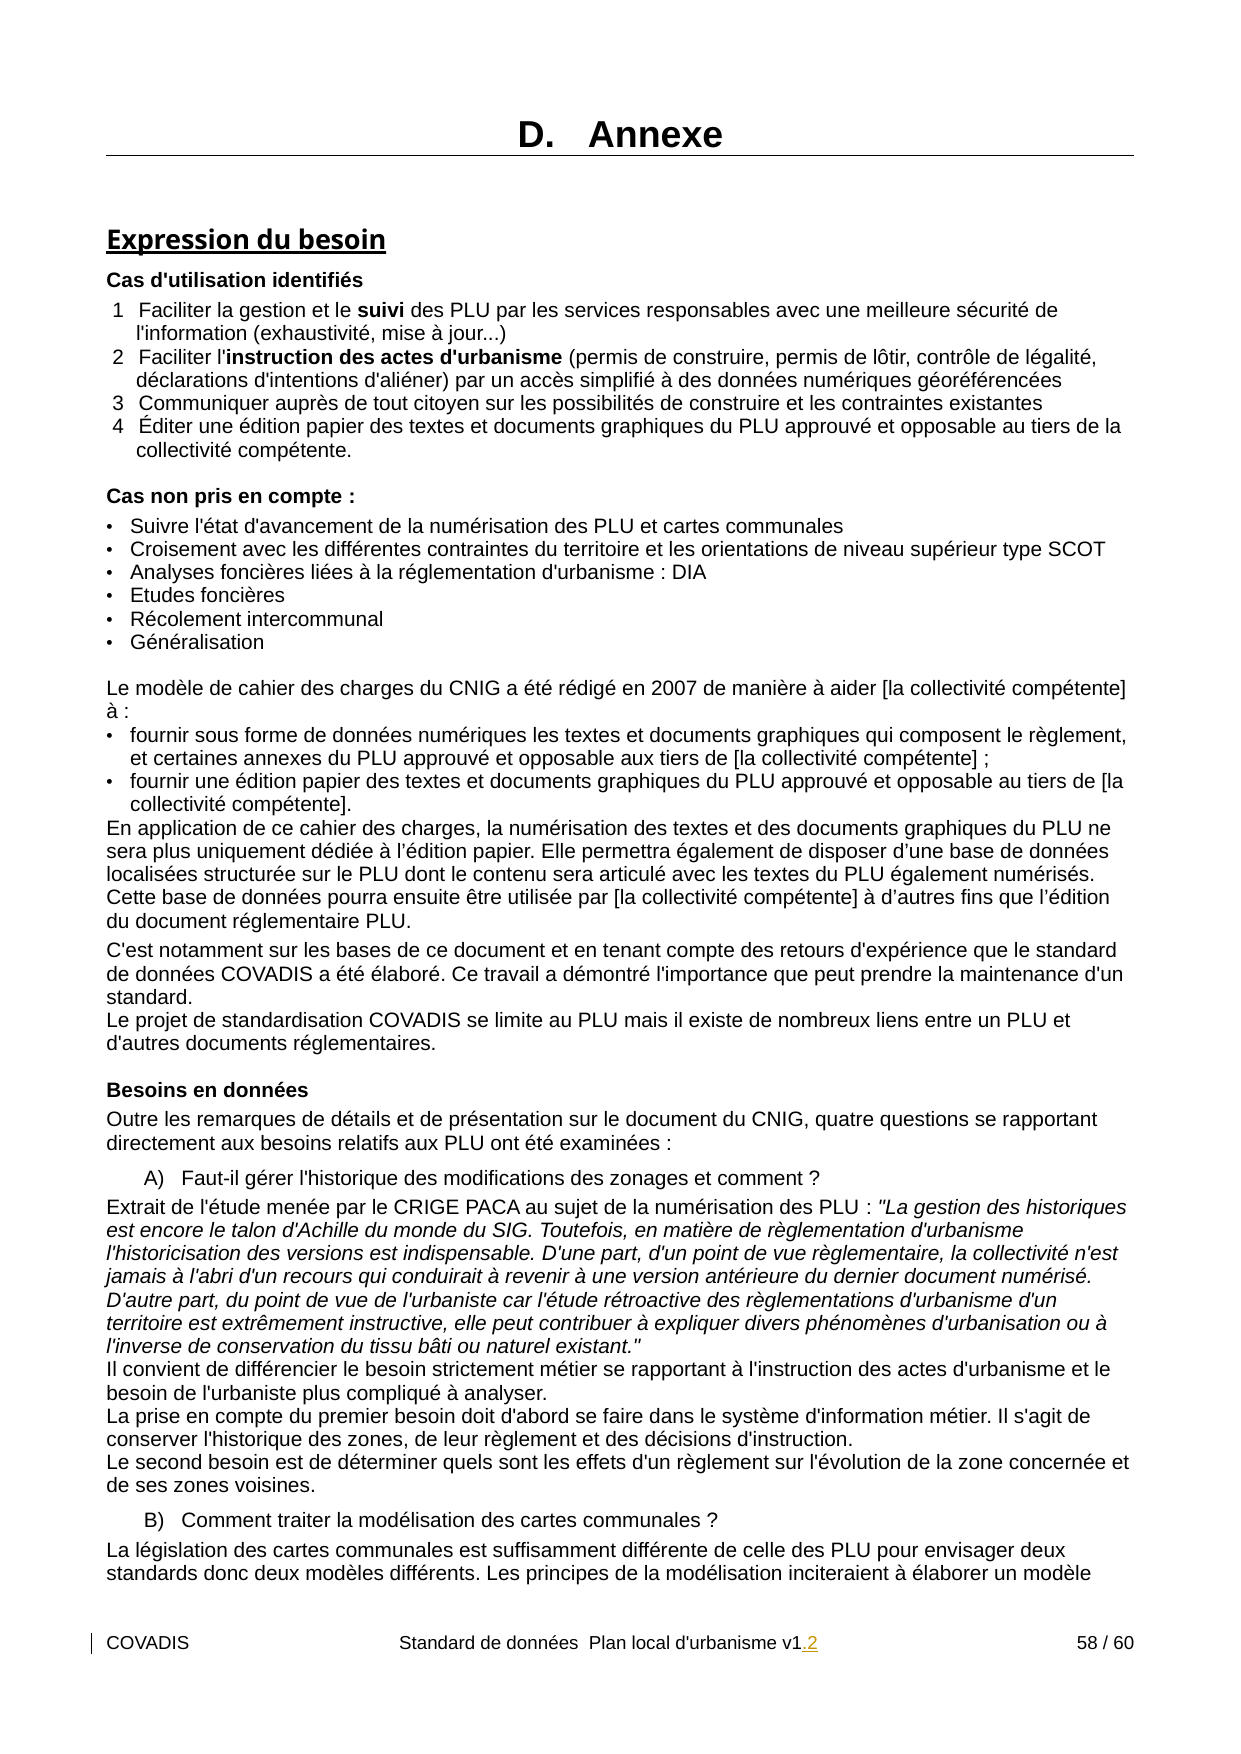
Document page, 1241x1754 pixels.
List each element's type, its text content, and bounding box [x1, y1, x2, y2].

list Etudes foncières [106, 584, 1134, 607]
list Communiquer auprès de tout citoyen sur les possibilités de construire et les contraintes existantes [106, 392, 1134, 415]
list Croisement avec les différentes contraintes du territoire et les orientations de niveau supérieur type SCOT [106, 537, 1134, 561]
text Il convient de différencier le besoin strictement métier se rapportant à l'instruction des actes d'urbanisme et le besoin de l'urbaniste plus compliqué à analyser. [106, 1358, 1134, 1404]
text Le modèle de cahier des charges du CNIG a été rédigé en 2007 de manière à aider [la collectivité compétente] à : [106, 677, 1134, 723]
list Suivre l'état d'avancement de la numérisation des PLU et cartes communales [106, 514, 1134, 537]
text Besoins en données [106, 1078, 1134, 1101]
text La prise en compte du premier besoin doit d'abord se faire dans le système d'information métier. Il s'agit de conserver l'historique des zones, de leur règlement et des décisions d'instruction. [106, 1404, 1134, 1451]
list Faut-il gérer l'historique des modifications des zonages et comment ? [144, 1166, 1134, 1189]
text Extrait de l'étude menée par le CRIGE PACA au sujet de la numérisation des PLU : "La gestion des historiques est encore le talon d'Achille du monde du SIG. Toutefois, en matière de règlementation d'urbanisme l'historicisation des versions est indispensable. D'une part, d'un point de vue règlementaire, la collectivité n'est jamais à l'abri d'un recours qui conduirait à revenir à une version antérieure du dernier document numérisé. D'autre part, du point de vue de l'urbaniste car l'étude rétroactive des règlementations d'urbanisme d'un territoire est extrêmement instructive, elle peut contribuer à expliquer divers phénomènes d'urbanisation ou à l'inverse de conservation du tissu bâti ou naturel existant." [106, 1195, 1134, 1358]
subtitle Expression du besoin [106, 220, 1134, 257]
list Récolement intercommunal [106, 607, 1134, 630]
list fournir sous forme de données numériques les textes et documents graphiques qui composent le règlement, et certaines annexes du PLU approuvé et opposable aux tiers de [la collectivité compétente] ; [106, 723, 1134, 770]
text Outre les remarques de détails et de présentation sur le document du CNIG, quatre questions se rapportant directement aux besoins relatifs aux PLU ont été examinées : [106, 1108, 1134, 1154]
text C'est notamment sur les bases de ce document et en tenant compte des retours d'expérience que le standard de données COVADIS a été élaboré. Ce travail a démontré l'importance que peut prendre la maintenance d'un standard. [106, 939, 1134, 1008]
text En application de ce cahier des charges, la numérisation des textes et des documents graphiques du PLU ne sera plus uniquement dédiée à l’édition papier. Elle permettra également de disposer d’une base de données localisées structurée sur le PLU dont le contenu sera articulé avec les textes du PLU également numérisés. Cette base de données pourra ensuite être utilisée par [la collectivité compétente] à d’autres fins que l’édition du document réglementaire PLU. [106, 816, 1134, 932]
list Faciliter l'instruction des actes d'urbanisme (permis de construire, permis de lôtir, contrôle de légalité, déclarations d'intentions d'aliéner) par un accès simplifié à des données numériques géoréférencées [106, 345, 1134, 392]
list Généralisation [106, 630, 1134, 654]
list Éditer une édition papier des textes et documents graphiques du PLU approuvé et opposable au tiers de la collectivité compétente. [106, 415, 1134, 461]
list Comment traiter la modélisation des cartes communales ? [144, 1509, 1134, 1532]
list fournir une édition papier des textes et documents graphiques du PLU approuvé et opposable au tiers de [la collectivité compétente]. [106, 770, 1134, 816]
list Analyses foncières liées à la réglementation d'urbanisme : DIA [106, 561, 1134, 584]
list Faciliter la gestion et le suivi des PLU par les services responsables avec une meilleure sécurité de l'information (exhaustivité, mise à jour...) [106, 299, 1134, 345]
text Le projet de standardisation COVADIS se limite au PLU mais il existe de nombreux liens entre un PLU et d'autres documents réglementaires. [106, 1008, 1134, 1055]
text Cas d'utilisation identifiés [106, 269, 1134, 292]
text Cas non pris en compte : [106, 484, 1134, 508]
title Annexe [106, 113, 1134, 155]
text La législation des cartes communales est suffisamment différente de celle des PLU pour envisager deux standards donc deux modèles différents. Les principes de la modélisation inciteraient à élaborer un modèle [106, 1538, 1134, 1585]
text Le second besoin est de déterminer quels sont les effets d'un règlement sur l'évolution de la zone concernée et de ses zones voisines. [106, 1451, 1134, 1497]
